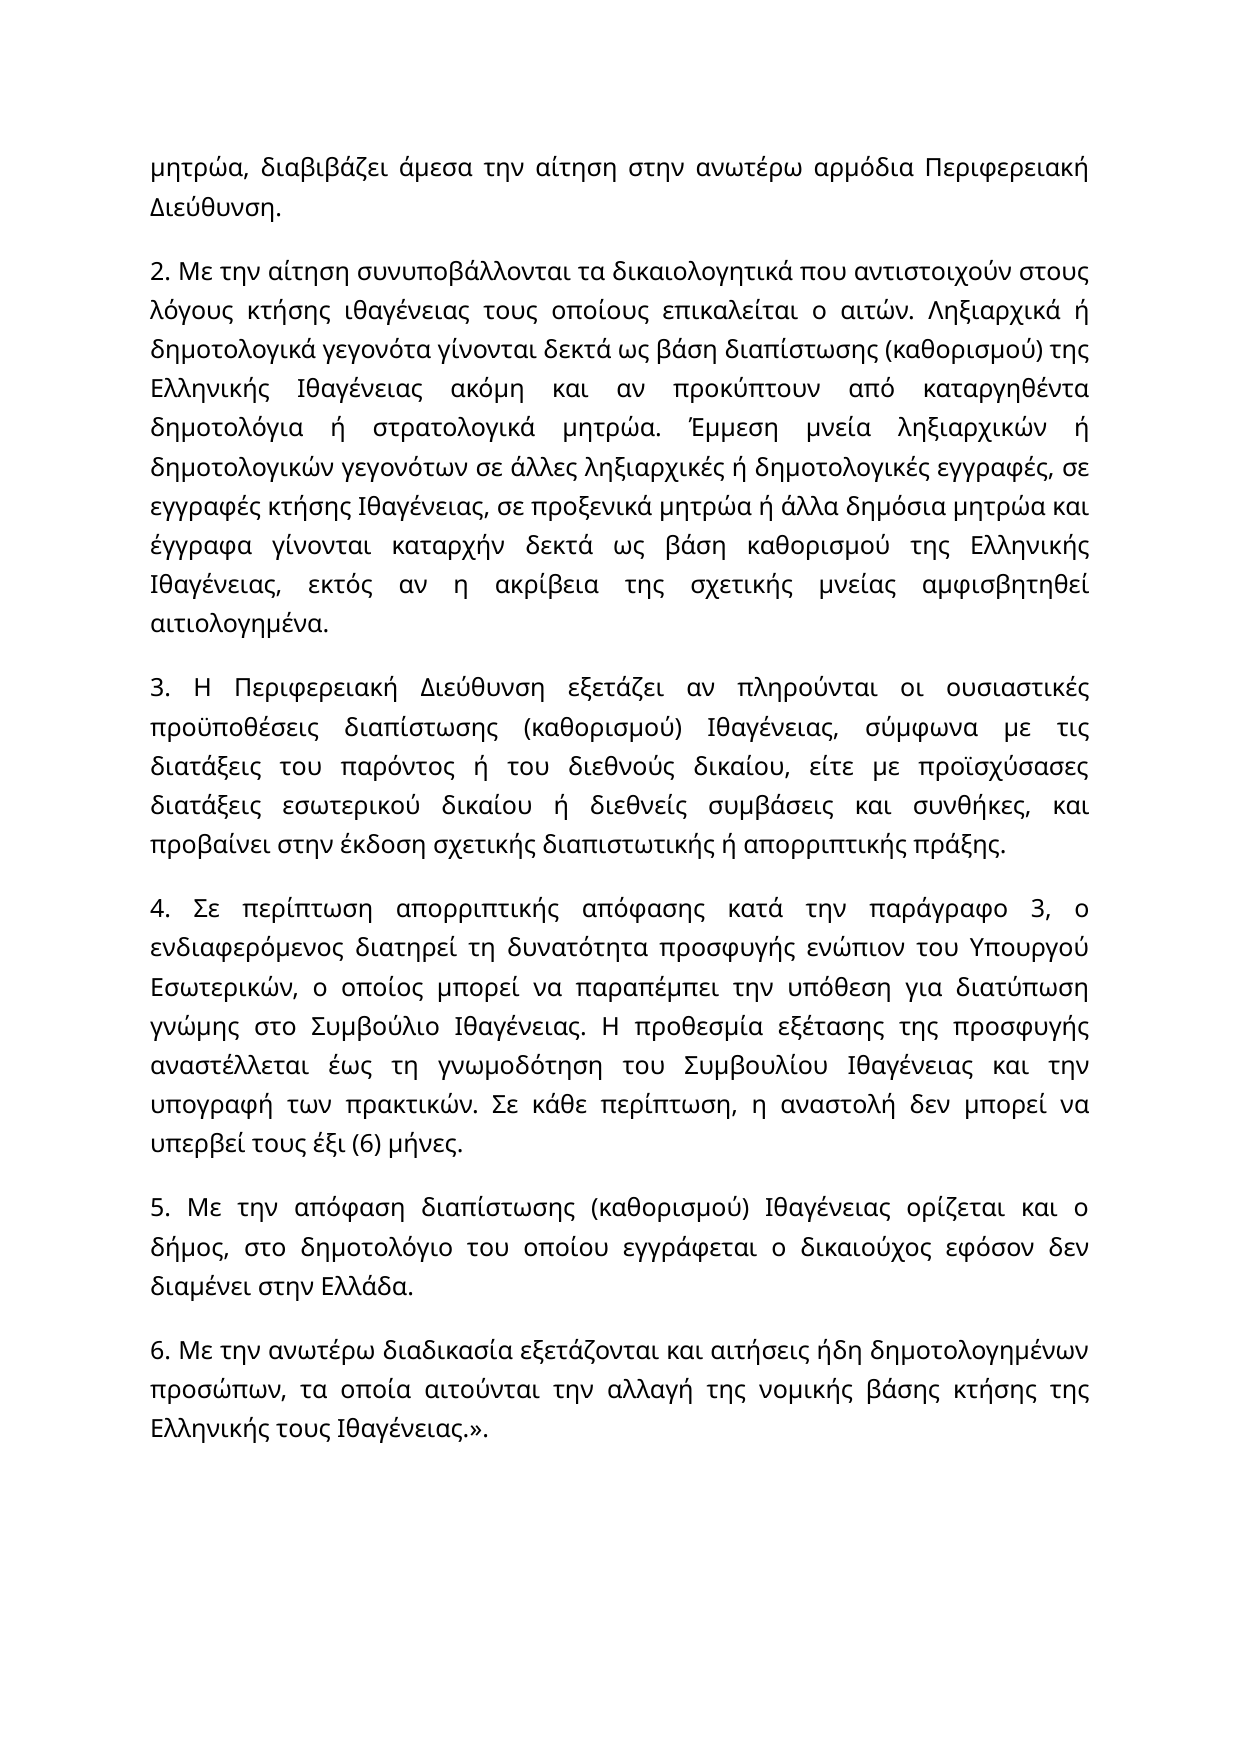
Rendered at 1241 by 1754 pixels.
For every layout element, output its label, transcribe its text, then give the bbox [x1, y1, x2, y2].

text 4. Σε περίπτωση απορριπτικής απόφασης κατά την παράγραφο 3, ο ενδιαφερόμενος διατηρεί τη δυνατότητα προσφυγής ενώπιον του Υπουργού Εσωτερικών, ο οποίος μπορεί να παραπέμπει την υπόθεση για διατύπωση γνώμης στο Συμβούλιο Ιθαγένειας. Η προθεσμία εξέτασης της προσφυγής αναστέλλεται έως τη γνωμοδότηση του Συμβουλίου Ιθαγένειας και την υπογραφή των πρακτικών. Σε κάθε περίπτωση, η αναστολή δεν μπορεί να υπερβεί τους έξι (6) μήνες. [150, 891, 1090, 1160]
text μητρώα, διαβιβάζει άμεσα την αίτηση στην ανωτέρω αρμόδια Περιφερειακή Διεύθυνση. [150, 150, 1090, 223]
text 6. Με την ανωτέρω διαδικασία εξετάζονται και αιτήσεις ήδη δημοτολογημένων προσώπων, τα οποία αιτούνται την αλλαγή της νομικής βάσης κτήσης της Ελληνικής τους Ιθαγένειας.». [150, 1332, 1090, 1445]
text 2. Με την αίτηση συνυποβάλλονται τα δικαιολογητικά που αντιστοιχούν στους λόγους κτήσης ιθαγένειας τους οποίους επικαλείται ο αιτών. Ληξιαρχικά ή δημοτολογικά γεγονότα γίνονται δεκτά ως βάση διαπίστωσης (καθορισμού) της Ελληνικής Ιθαγένειας ακόμη και αν προκύπτουν από καταργηθέντα δημοτολόγια ή στρατολογικά μητρώα. Έμμεση μνεία ληξιαρχικών ή δημοτολογικών γεγονότων σε άλλες ληξιαρχικές ή δημοτολογικές εγγραφές, σε εγγραφές κτήσης Ιθαγένειας, σε προξενικά μητρώα ή άλλα δημόσια μητρώα και έγγραφα γίνονται καταρχήν δεκτά ως βάση καθορισμού της Ελληνικής Ιθαγένειας, εκτός αν η ακρίβεια της σχετικής μνείας αμφισβητηθεί αιτιολογημένα. [150, 253, 1090, 640]
text 3. Η Περιφερειακή Διεύθυνση εξετάζει αν πληρούνται οι ουσιαστικές προϋποθέσεις διαπίστωσης (καθορισμού) Ιθαγένειας, σύμφωνα με τις διατάξεις του παρόντος ή του διεθνούς δικαίου, είτε με προϊσχύσασες διατάξεις εσωτερικού δικαίου ή διεθνείς συμβάσεις και συνθήκες, και προβαίνει στην έκδοση σχετικής διαπιστωτικής ή απορριπτικής πράξης. [150, 670, 1090, 861]
text 5. Με την απόφαση διαπίστωσης (καθορισμού) Ιθαγένειας ορίζεται και ο δήμος, στο δημοτολόγιο του οποίου εγγράφεται ο δικαιούχος εφόσον δεν διαμένει στην Ελλάδα. [150, 1190, 1090, 1302]
